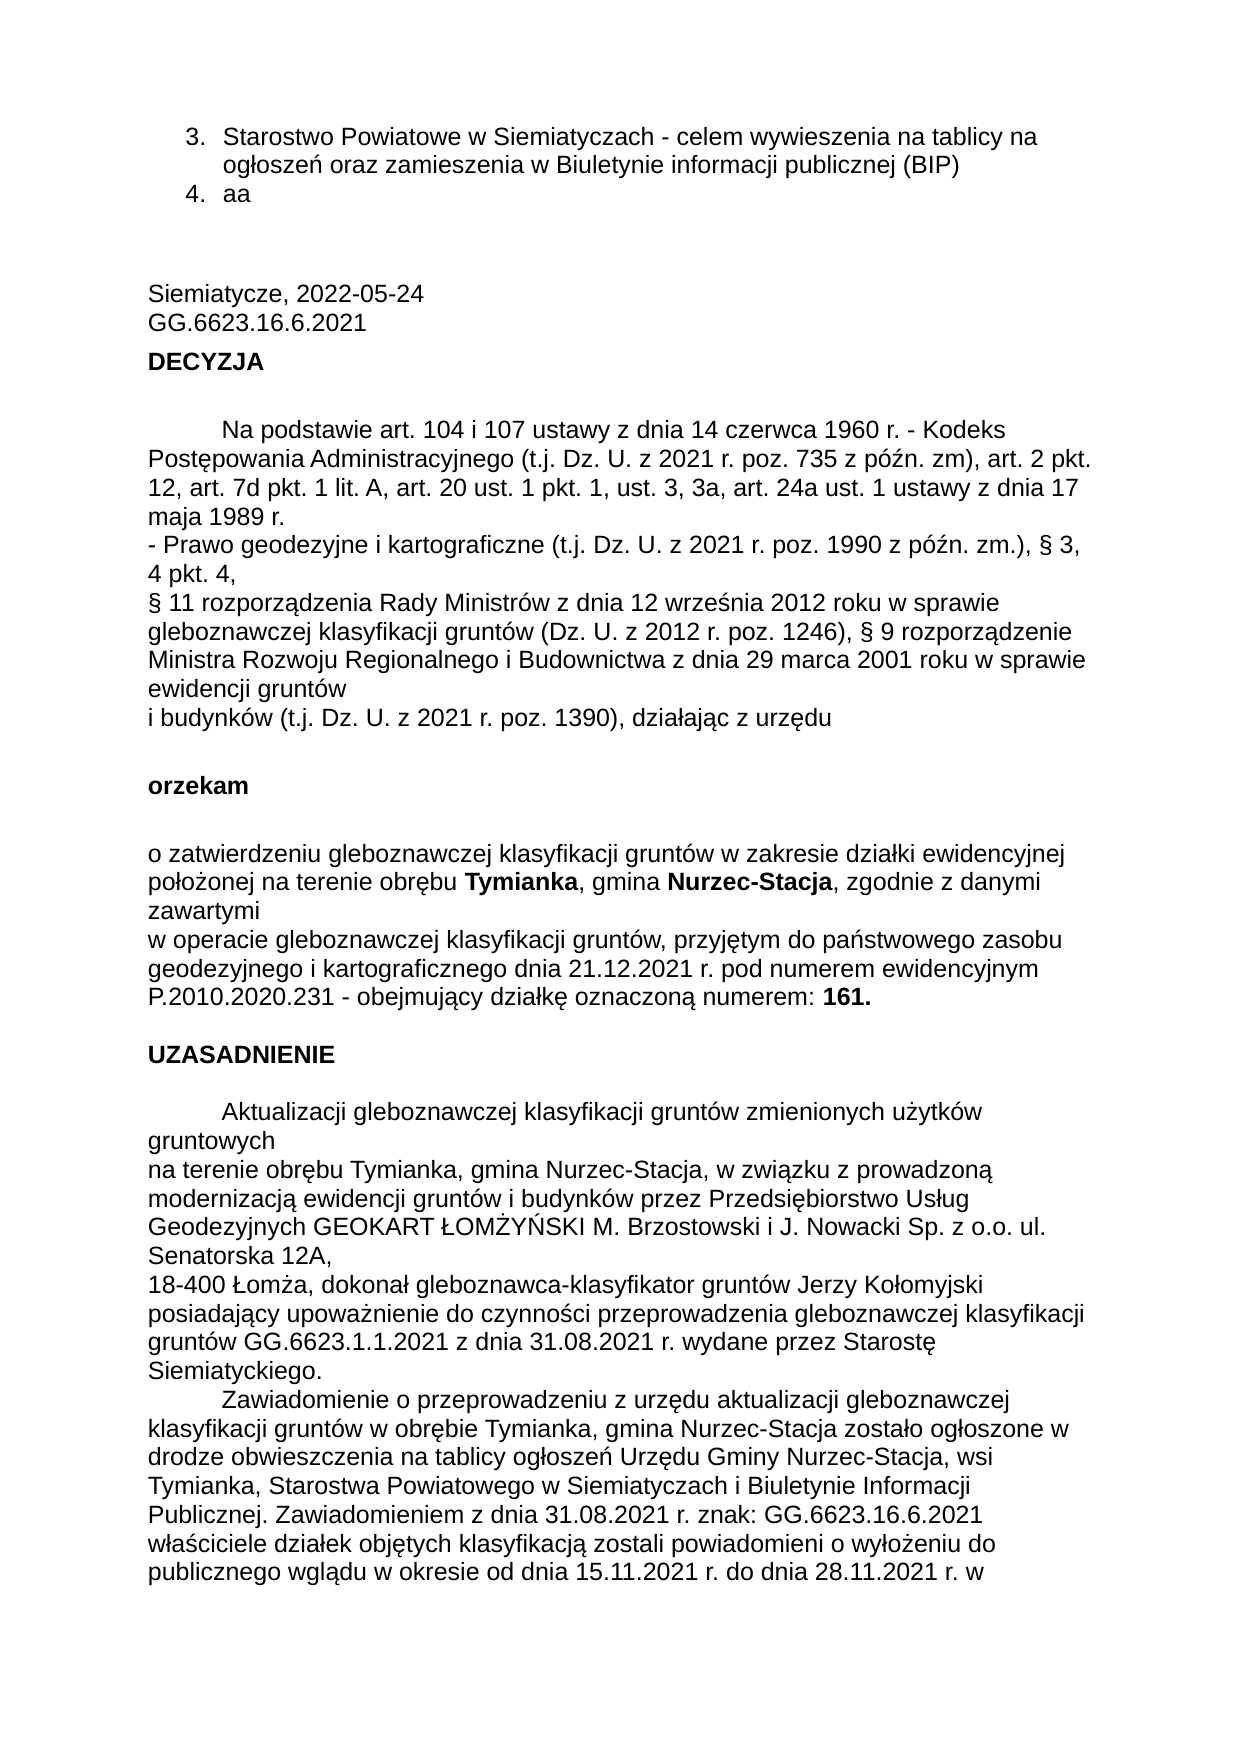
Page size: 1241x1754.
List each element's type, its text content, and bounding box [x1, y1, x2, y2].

text Siemiatycze, 2022-05-24 [148, 279, 1093, 308]
text GG.6623.16.6.2021 [148, 308, 1093, 337]
text DECYZJA [148, 347, 1093, 376]
text orzekam [148, 771, 1093, 799]
list aa [185, 179, 1093, 208]
text Zawiadomienie o przeprowadzeniu z urzędu aktualizacji gleboznawczej klasyfikacji gruntów w obrębie Tymianka, gmina Nurzec-Stacja zostało ogłoszone w drodze obwieszczenia na tablicy ogłoszeń Urzędu Gminy Nurzec-Stacja, wsi Tymianka, Starostwa Powiatowego w Siemiatyczach i Biuletynie Informacji Publicznej. Zawiadomieniem z dnia 31.08.2021 r. znak: GG.6623.16.6.2021 właściciele działek objętych klasyfikacją zostali powiadomieni o wyłożeniu do publicznego wglądu w okresie od dnia 15.11.2021 r. do dnia 28.11.2021 r. w [148, 1385, 1093, 1586]
text o zatwierdzeniu gleboznawczej klasyfikacji gruntów w zakresie działki ewidencyjnej położonej na terenie obrębu Tymianka, gmina Nurzec-Stacja, zgodnie z danymi zawartymi w operacie gleboznawczej klasyfikacji gruntów, przyjętym do państwowego zasobu geodezyjnego i kartograficznego dnia 21.12.2021 r. pod numerem ewidencyjnym P.2010.2020.231 - obejmujący działkę oznaczoną numerem: 161. [148, 839, 1093, 1011]
list Starostwo Powiatowe w Siemiatyczach - celem wywieszenia na tablicy na ogłoszeń oraz zamieszenia w Biuletynie informacji publicznej (BIP) [185, 122, 1093, 179]
text Na podstawie art. 104 i 107 ustawy z dnia 14 czerwca 1960 r. - Kodeks Postępowania Administracyjnego (t.j. Dz. U. z 2021 r. poz. 735 z późn. zm), art. 2 pkt. 12, art. 7d pkt. 1 lit. A, art. 20 ust. 1 pkt. 1, ust. 3, 3a, art. 24a ust. 1 ustawy z dnia 17 maja 1989 r. - Prawo geodezyjne i kartograficzne (t.j. Dz. U. z 2021 r. poz. 1990 z późn. zm.), § 3, 4 pkt. 4, § 11 rozporządzenia Rady Ministrów z dnia 12 września 2012 roku w sprawie gleboznawczej klasyfikacji gruntów (Dz. U. z 2012 r. poz. 1246), § 9 rozporządzenie Ministra Rozwoju Regionalnego i Budownictwa z dnia 29 marca 2001 roku w sprawie ewidencji gruntów i budynków (t.j. Dz. U. z 2021 r. poz. 1390), działając z urzędu [148, 415, 1093, 732]
text UZASADNIENIE [148, 1040, 1093, 1069]
text Aktualizacji gleboznawczej klasyfikacji gruntów zmienionych użytków gruntowych na terenie obrębu Tymianka, gmina Nurzec-Stacja, w związku z prowadzoną modernizacją ewidencji gruntów i budynków przez Przedsiębiorstwo Usług Geodezyjnych GEOKART ŁOMŻYŃSKI M. Brzostowski i J. Nowacki Sp. z o.o. ul. Senatorska 12A, 18-400 Łomża, dokonał gleboznawca-klasyfikator gruntów Jerzy Kołomyjski posiadający upoważnienie do czynności przeprowadzenia gleboznawczej klasyfikacji gruntów GG.6623.1.1.2021 z dnia 31.08.2021 r. wydane przez Starostę Siemiatyckiego. [148, 1097, 1093, 1385]
